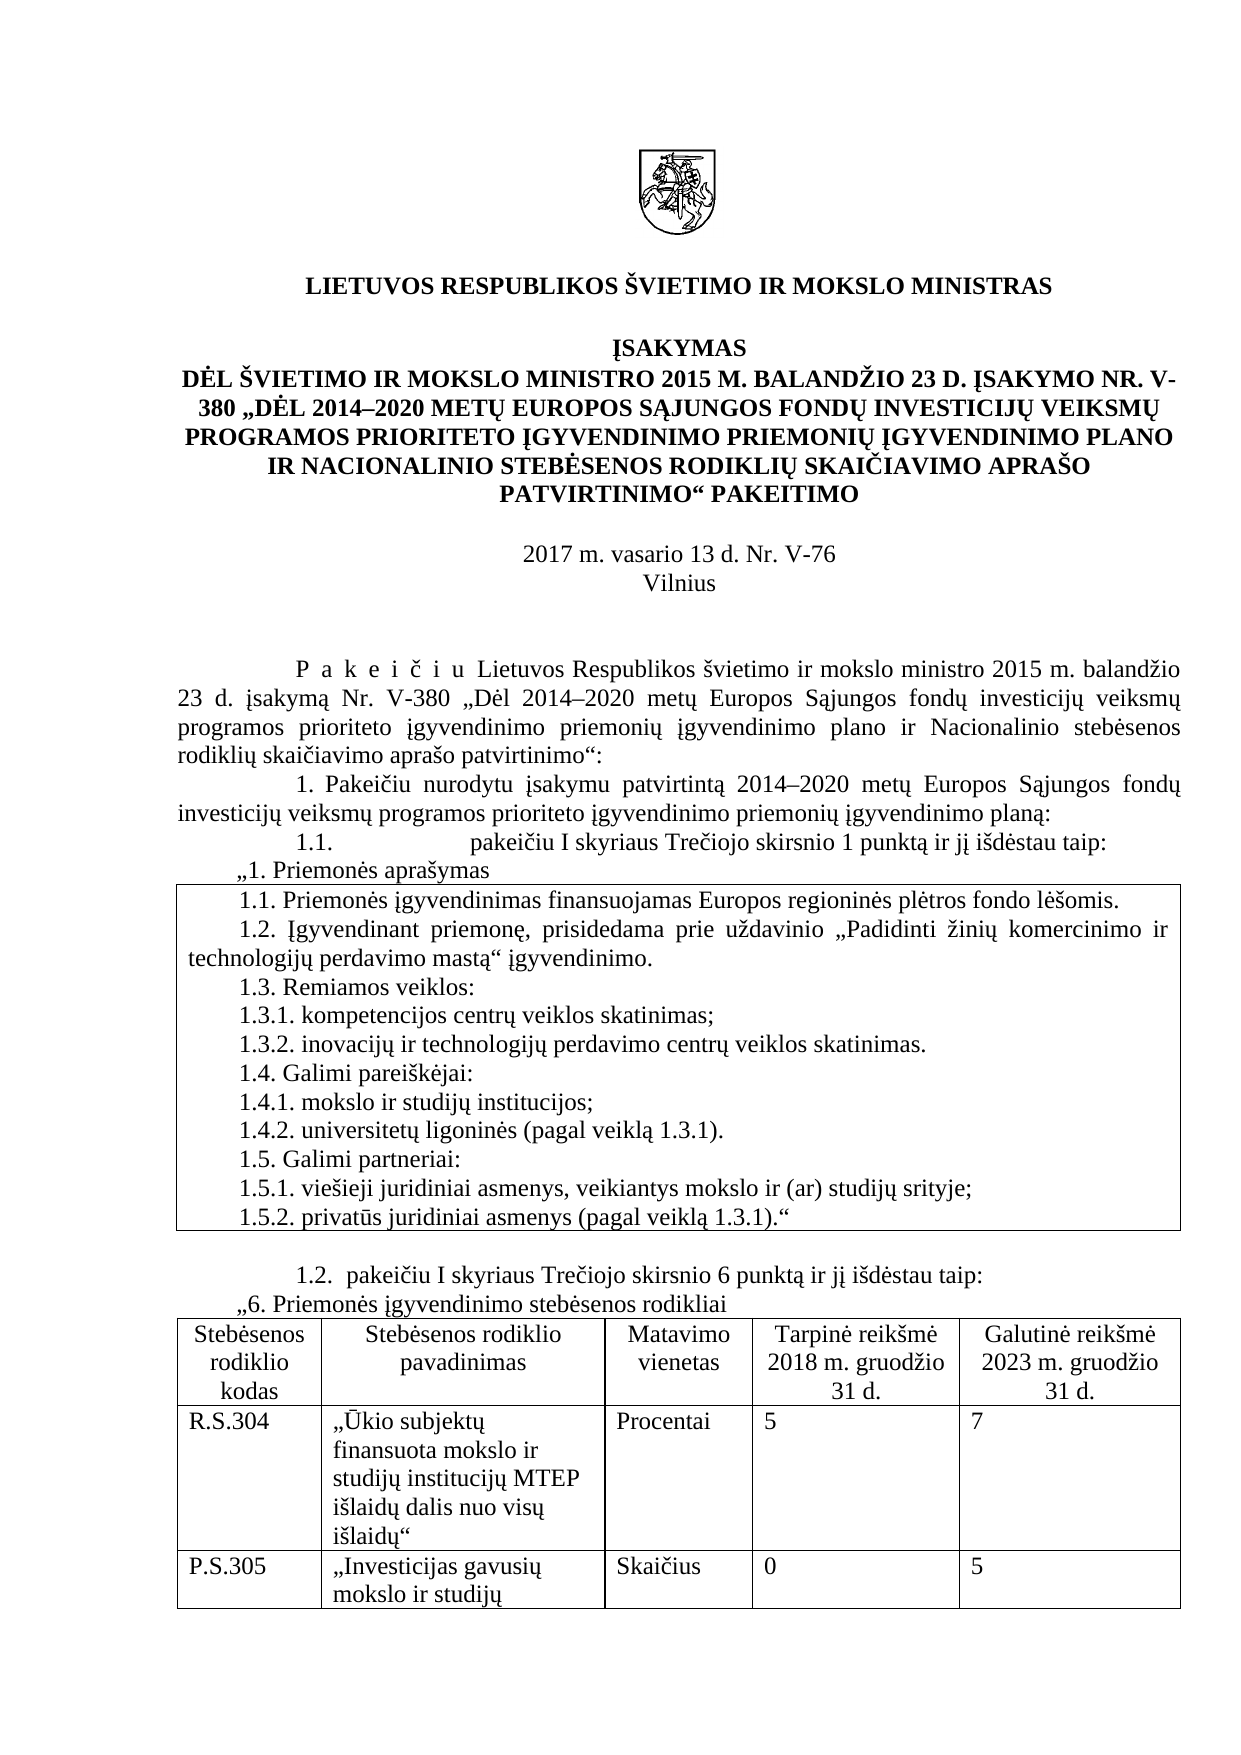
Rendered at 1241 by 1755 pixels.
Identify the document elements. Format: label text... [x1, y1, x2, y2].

table_cell P.S.305 [178, 1551, 321, 1608]
table_cell 5 [960, 1551, 1180, 1608]
text LIETUVOS RESPUBLIKOS ŠVIETIMO IR MOKSLO MINISTRAS [177, 271, 1181, 300]
text 1.2. pakeičiu I skyriaus Trečiojo skirsnio 6 punktą ir jį išdėstau taip: [177, 1260, 1181, 1289]
table_cell „Ūkio subjektų finansuota mokslo ir studijų institucijų MTEP išlaidų dalis nuo visų išlaidų“ [322, 1406, 604, 1550]
table_header Tarpinė reikšmė 2018 m. gruodžio 31 d. [753, 1319, 959, 1405]
table_header Matavimo vienetas [606, 1319, 752, 1405]
table_cell Skaičius [606, 1551, 752, 1608]
text DĖL ŠVIETIMO IR MOKSLO MINISTRO 2015 M. BALANDŽIO 23 D. ĮSAKYMO NR. V-380 „DĖL 2014–2020 mETŲ europos sąjungos fondų investicijų veiksmų programos prioriteto įgyvendinimo priemonių įgyvendinimo plano IR NACIONALINIo STEBĖSENOS RODIKLIŲ SKAIČIAVIMO APRAŠO patvirtinimo“ PAKEITIMO [177, 364, 1181, 508]
text „6. Priemonės įgyvendinimo stebėsenos rodikliai [177, 1289, 1181, 1318]
table_cell 7 [960, 1406, 1180, 1550]
text ĮSAKYMAS [177, 333, 1181, 362]
table_cell 5 [753, 1406, 959, 1550]
text 1.1. pakeičiu I skyriaus Trečiojo skirsnio 1 punktą ir jį išdėstau taip: [295, 827, 1181, 856]
text Vilnius [177, 568, 1181, 597]
text 1. Pakeičiu nurodytu įsakymu patvirtintą 2014–2020 metų Europos Sąjungos fondų investicijų veiksmų programos prioriteto įgyvendinimo priemonių įgyvendinimo planą: [177, 769, 1181, 827]
table_cell R.S.304 [178, 1406, 321, 1550]
table_cell 0 [753, 1551, 959, 1608]
table_header Stebėsenos rodiklio kodas [178, 1319, 321, 1405]
text P a k e i č i u Lietuvos Respublikos švietimo ir mokslo ministro 2015 m. balandžio 23 d. įsakymą Nr. V-380 „Dėl 2014–2020 metų Europos Sąjungos fondų investicijų veiksmų programos prioriteto įgyvendinimo priemonių įgyvendinimo plano ir Nacionalinio stebėsenos rodiklių skaičiavimo aprašo patvirtinimo“: [177, 654, 1181, 769]
table_header 1.1. Priemonės įgyvendinimas finansuojamas Europos regioninės plėtros fondo lėšomis. 1.2. Įgyvendinant priemonę, prisidedama prie uždavinio „Padidinti žinių komercinimo ir technologijų perdavimo mastą“ įgyvendinimo. 1.3. Remiamos veiklos: 1.3.1. kompetencijos centrų veiklos skatinimas; 1.3.2. inovacijų ir technologijų perdavimo centrų veiklos skatinimas. 1.4. Galimi pareiškėjai: 1.4.1. mokslo ir studijų institucijos; 1.4.2. universitetų ligoninės (pagal veiklą 1.3.1). 1.5. Galimi partneriai: 1.5.1. viešieji juridiniai asmenys, veikiantys mokslo ir (ar) studijų srityje; 1.5.2. privatūs juridiniai asmenys (pagal veiklą 1.3.1).“ [177, 885, 1180, 1230]
table_cell Procentai [606, 1406, 752, 1550]
text „1. Priemonės aprašymas [177, 856, 1181, 884]
table_cell „Investicijas gavusių mokslo ir studijų [322, 1551, 604, 1608]
text 2017 m. vasario 13 d. Nr. V-76 [177, 539, 1181, 568]
table_header Galutinė reikšmė 2023 m. gruodžio 31 d. [960, 1319, 1180, 1405]
table_header Stebėsenos rodiklio pavadinimas [322, 1319, 604, 1405]
